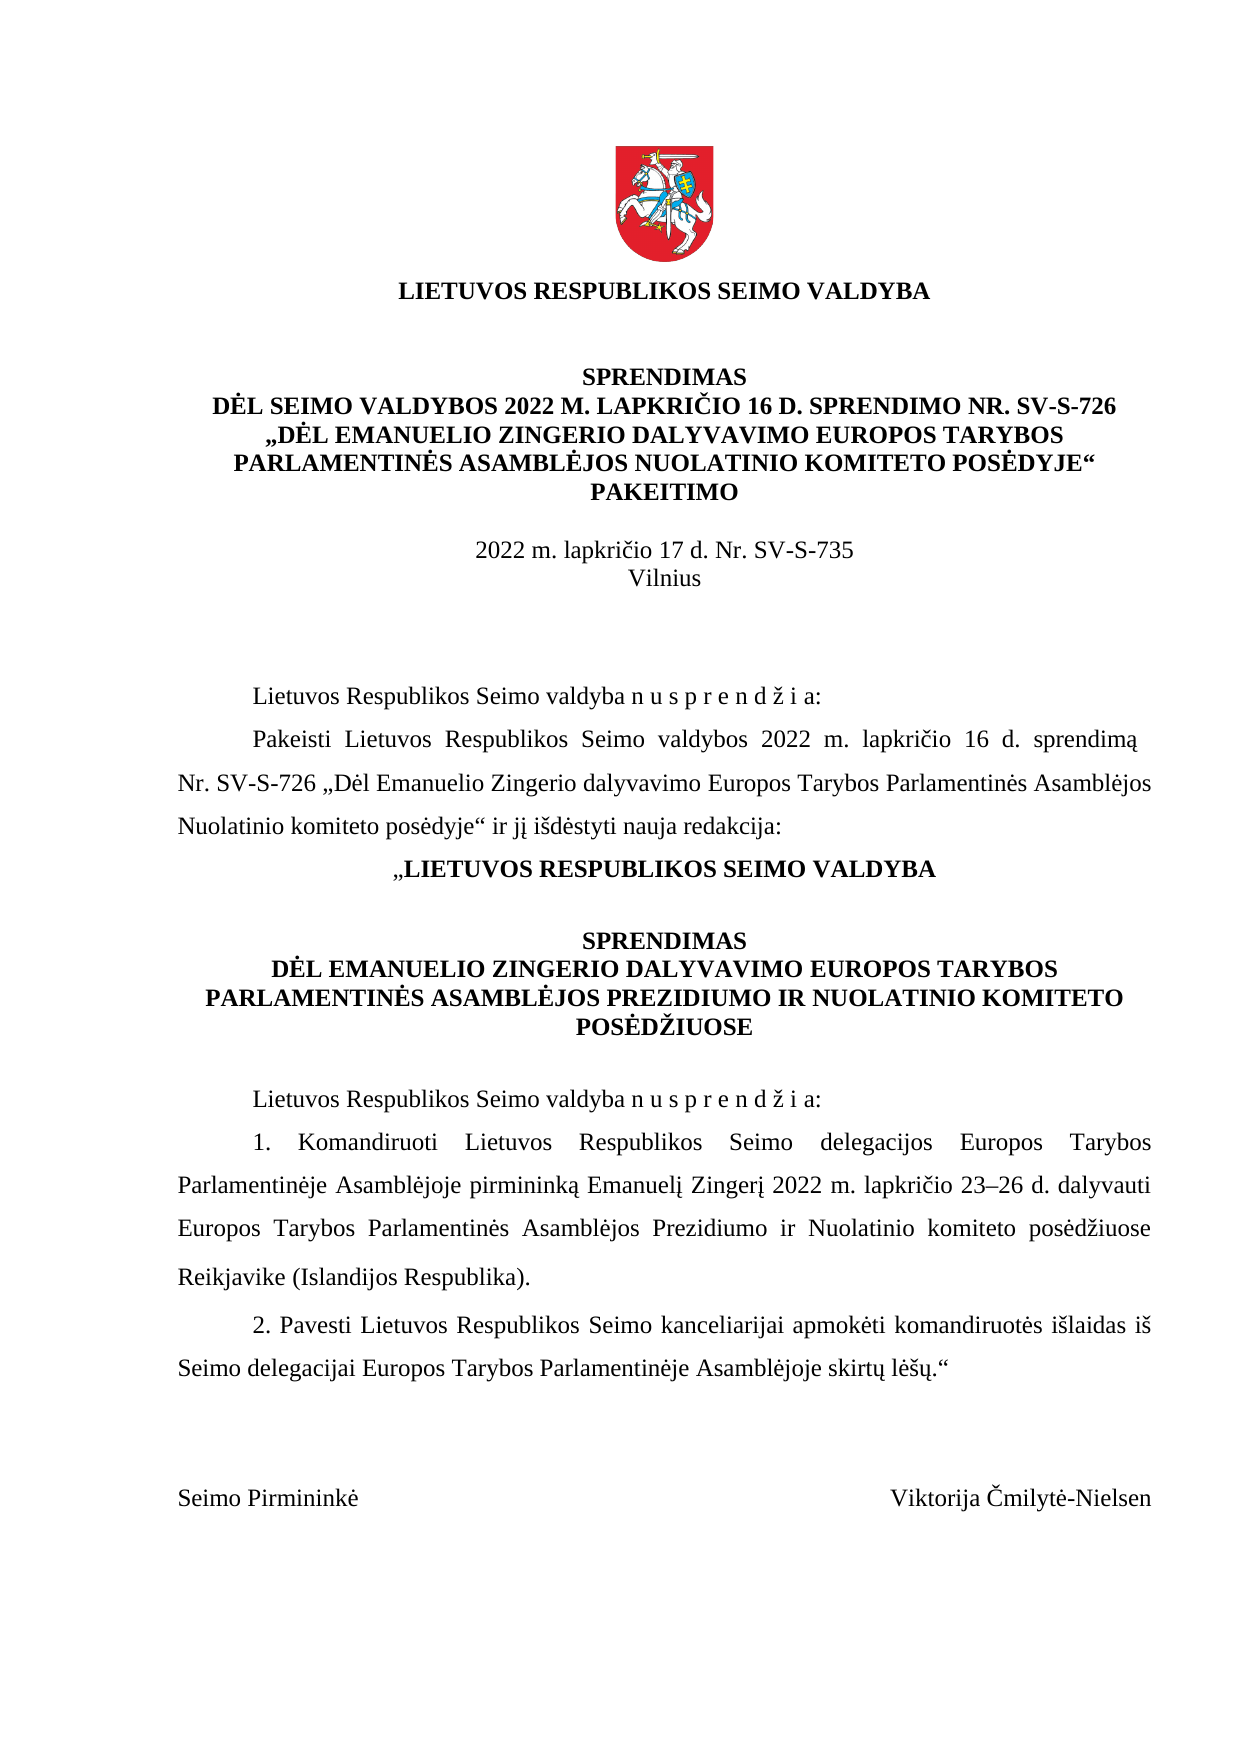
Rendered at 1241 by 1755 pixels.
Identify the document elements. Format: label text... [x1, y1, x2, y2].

text 2. Pavesti Lietuvos Respublikos Seimo kanceliarijai apmokėti komandiruotės išlaidas iš Seimo delegacijai Europos Tarybos Parlamentinėje Asamblėjoje skirtų lėšų.“ [177, 1310, 1152, 1382]
text 2022 m. lapkričio 17 d. Nr. SV-S-735 [177, 535, 1152, 563]
text LIETUVOS RESPUBLIKOS SEIMO VALDYBA [177, 276, 1152, 305]
text SPRENDIMAS [177, 362, 1152, 391]
text Pakeisti Lietuvos Respublikos Seimo valdybos 2022 m. lapkričio 16 d. sprendimą Nr. SV-S-726 „Dėl Emanuelio Zingerio dalyvavimo Europos Tarybos Parlamentinės Asamblėjos Nuolatinio komiteto posėdyje“ ir jį išdėstyti nauja redakcija: [177, 724, 1152, 839]
text „LIETUVOS RESPUBLIKOS SEIMO VALDYBA [177, 854, 1152, 883]
text DĖL EMANUELIO ZINGERIO DALYVAVIMO EUROPOS TARYBOS PARLAMENTINĖS ASAMBLĖJOS PREZIDIUMO IR NUOLATINIO KOMITETO POSĖDŽIUOSE [177, 954, 1152, 1041]
text Lietuvos Respublikos Seimo valdyba nusprendžia: [177, 681, 1152, 710]
text 1. Komandiruoti Lietuvos Respublikos Seimo delegacijos Europos Tarybos Parlamentinėje Asamblėjoje pirmininką Emanuelį Zingerį 2022 m. lapkričio 23–26 d. dalyvauti Europos Tarybos Parlamentinės Asamblėjos Prezidiumo ir Nuolatinio komiteto posėdžiuose Reikjavike (Islandijos Respublika). [177, 1127, 1152, 1293]
text Seimo Pirmininkė Viktorija Čmilytė-Nielsen [177, 1483, 1152, 1511]
text DĖL SEIMO VALDYBOS 2022 M. LAPKRIČIO 16 D. SPRENDIMO NR. SV-S-726 „DĖL EMANUELIO ZINGERIO DALYVAVIMO EUROPOS TARYBOS PARLAMENTINĖS ASAMBLĖJOS NUOLATINIO KOMITETO POSĖDYJE“ PAKEITIMO [177, 391, 1152, 506]
text Lietuvos Respublikos Seimo valdyba nusprendžia: [177, 1084, 1152, 1113]
text SPRENDIMAS [177, 926, 1152, 954]
text Vilnius [177, 563, 1152, 592]
